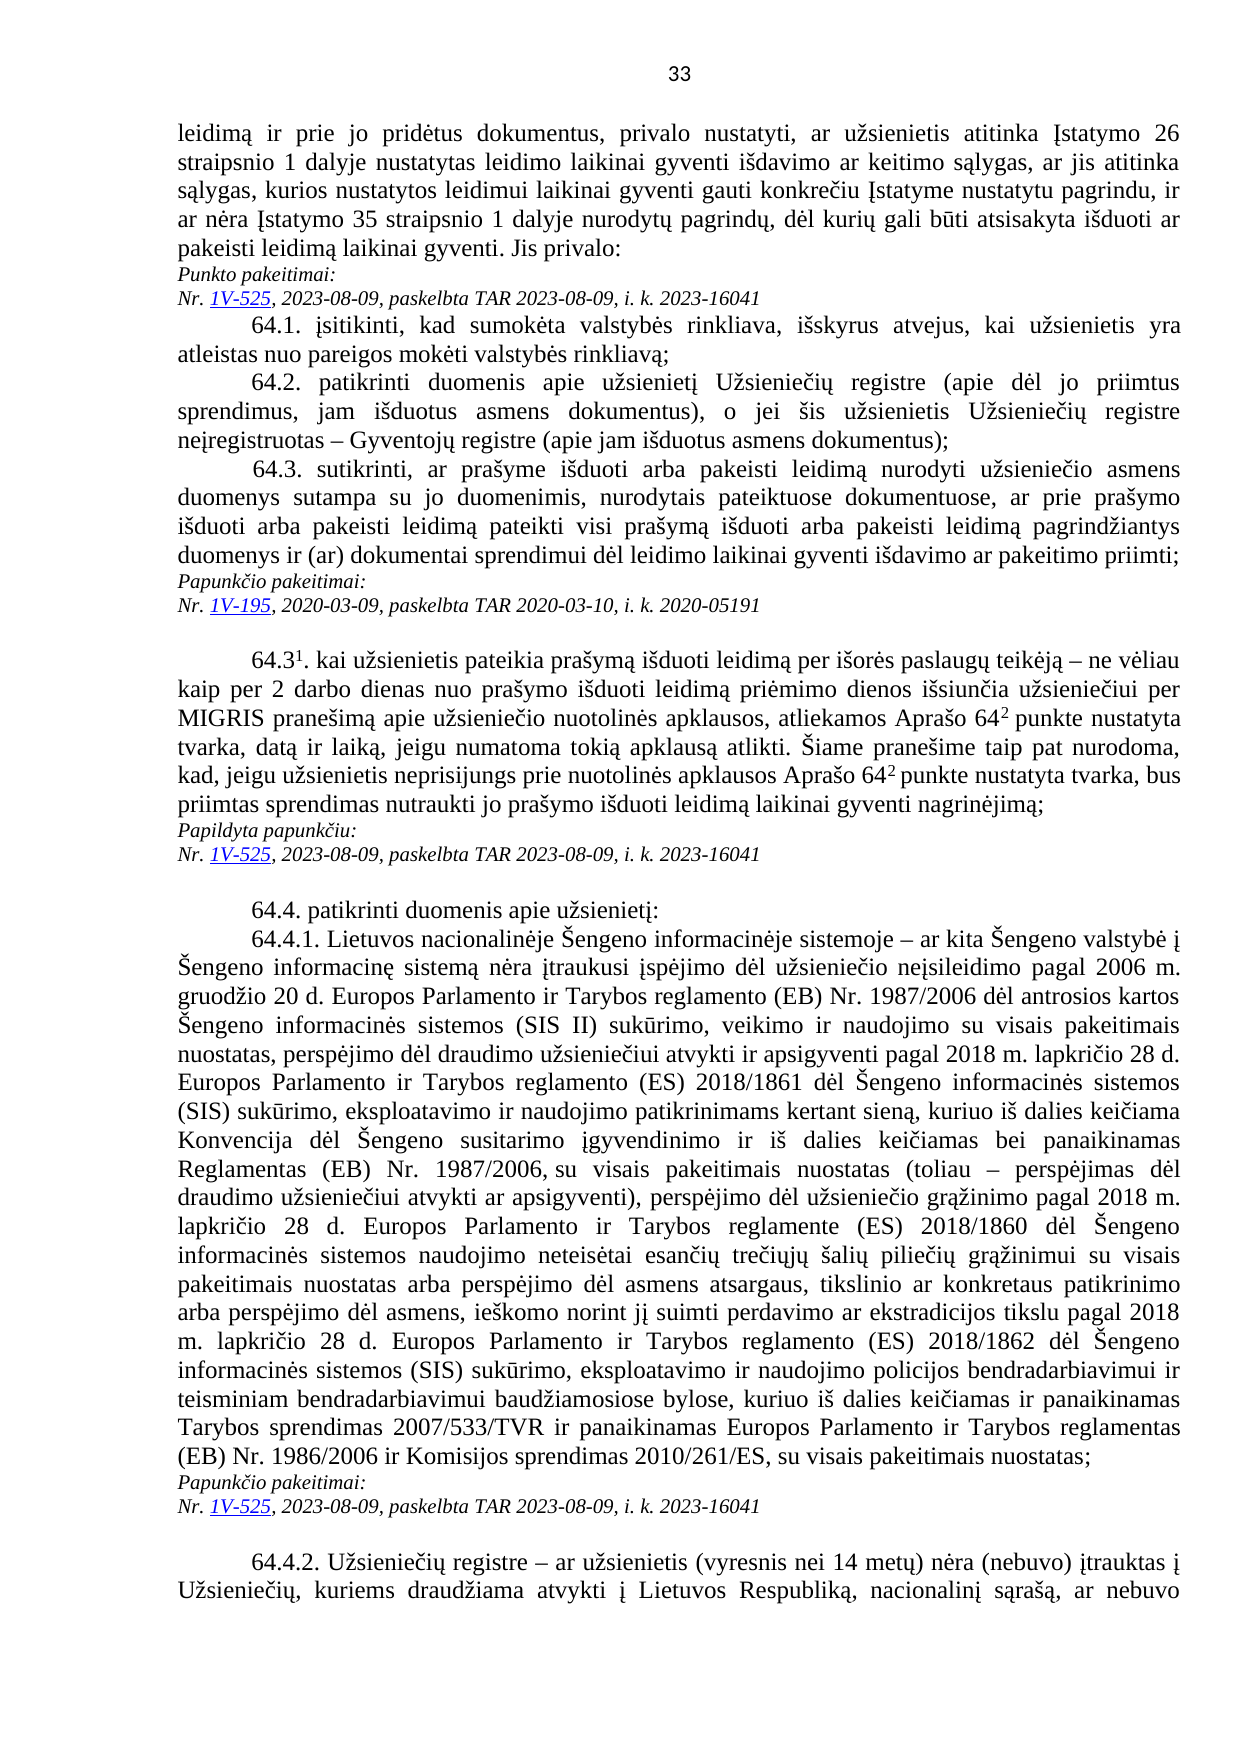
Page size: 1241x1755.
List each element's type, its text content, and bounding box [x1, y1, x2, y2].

text 64.3. sutikrinti, ar prašyme išduoti arba pakeisti leidimą nurodyti užsieniečio asmens duomenys sutampa su jo duomenimis, nurodytais pateiktuose dokumentuose, ar prie prašymo išduoti arba pakeisti leidimą pateikti visi prašymą išduoti arba pakeisti leidimą pagrindžiantys duomenys ir (ar) dokumentai sprendimui dėl leidimo laikinai gyventi išdavimo ar pakeitimo priimti; [177, 454, 1181, 569]
text Nr. 1V-195, 2020-03-09, paskelbta TAR 2020-03-10, i. k. 2020-05191 [177, 593, 1181, 617]
text Papunkčio pakeitimai: [177, 569, 1181, 593]
text leidimą ir prie jo pridėtus dokumentus, privalo nustatyti, ar užsienietis atitinka Įstatymo 26 straipsnio 1 dalyje nustatytas leidimo laikinai gyventi išdavimo ar keitimo sąlygas, ar jis atitinka sąlygas, kurios nustatytos leidimui laikinai gyventi gauti konkrečiu Įstatyme nustatytu pagrindu, ir ar nėra Įstatymo 35 straipsnio 1 dalyje nurodytų pagrindų, dėl kurių gali būti atsisakyta išduoti ar pakeisti leidimą laikinai gyventi. Jis privalo: [177, 118, 1181, 262]
text Papunkčio pakeitimai: [177, 1470, 1181, 1494]
text 64.1. įsitikinti, kad sumokėta valstybės rinkliava, išskyrus atvejus, kai užsienietis yra atleistas nuo pareigos mokėti valstybės rinkliavą; [177, 310, 1181, 367]
text Punkto pakeitimai: [177, 262, 1181, 286]
text 64.2. patikrinti duomenis apie užsienietį Užsieniečių registre (apie dėl jo priimtus sprendimus, jam išduotus asmens dokumentus), o jei šis užsienietis Užsieniečių registre neįregistruotas – Gyventojų registre (apie jam išduotus asmens dokumentus); [177, 367, 1181, 454]
text Nr. 1V-525, 2023-08-09, paskelbta TAR 2023-08-09, i. k. 2023-16041 [177, 286, 1181, 310]
text 64.4.2. Užsieniečių registre – ar užsienietis (vyresnis nei 14 metų) nėra (nebuvo) įtrauktas į Užsieniečių, kuriems draudžiama atvykti į Lietuvos Respubliką, nacionalinį sąrašą, ar nebuvo [177, 1547, 1181, 1604]
text 64.31. kai užsienietis pateikia prašymą išduoti leidimą per išorės paslaugų teikėją – ne vėliau kaip per 2 darbo dienas nuo prašymo išduoti leidimą priėmimo dienos išsiunčia užsieniečiui per MIGRIS pranešimą apie užsieniečio nuotolinės apklausos, atliekamos Aprašo 642 punkte nustatyta tvarka, datą ir laiką, jeigu numatoma tokią apklausą atlikti. Šiame pranešime taip pat nurodoma, kad, jeigu užsienietis neprisijungs prie nuotolinės apklausos Aprašo 642 punkte nustatyta tvarka, bus priimtas sprendimas nutraukti jo prašymo išduoti leidimą laikinai gyventi nagrinėjimą; [177, 646, 1181, 818]
text Nr. 1V-525, 2023-08-09, paskelbta TAR 2023-08-09, i. k. 2023-16041 [177, 1494, 1181, 1518]
text Nr. 1V-525, 2023-08-09, paskelbta TAR 2023-08-09, i. k. 2023-16041 [177, 842, 1181, 866]
text Papildyta papunkčiu: [177, 818, 1181, 842]
text 64.4.1. Lietuvos nacionalinėje Šengeno informacinėje sistemoje – ar kita Šengeno valstybė į Šengeno informacinę sistemą nėra įtraukusi įspėjimo dėl užsieniečio neįsileidimo pagal 2006 m. gruodžio 20 d. Europos Parlamento ir Tarybos reglamento (EB) Nr. 1987/2006 dėl antrosios kartos Šengeno informacinės sistemos (SIS II) sukūrimo, veikimo ir naudojimo su visais pakeitimais nuostatas, perspėjimo dėl draudimo užsieniečiui atvykti ir apsigyventi pagal 2018 m. lapkričio 28 d. Europos Parlamento ir Tarybos reglamento (ES) 2018/1861 dėl Šengeno informacinės sistemos (SIS) sukūrimo, eksploatavimo ir naudojimo patikrinimams kertant sieną, kuriuo iš dalies keičiama Konvencija dėl Šengeno susitarimo įgyvendinimo ir iš dalies keičiamas bei panaikinamas Reglamentas (EB) Nr. 1987/2006, su visais pakeitimais nuostatas (toliau – perspėjimas dėl draudimo užsieniečiui atvykti ar apsigyventi), perspėjimo dėl užsieniečio grąžinimo pagal 2018 m. lapkričio 28 d. Europos Parlamento ir Tarybos reglamente (ES) 2018/1860 dėl Šengeno informacinės sistemos naudojimo neteisėtai esančių trečiųjų šalių piliečių grąžinimui su visais pakeitimais nuostatas arba perspėjimo dėl asmens atsargaus, tikslinio ar konkretaus patikrinimo arba perspėjimo dėl asmens, ieškomo norint jį suimti perdavimo ar ekstradicijos tikslu pagal 2018 m. lapkričio 28 d. Europos Parlamento ir Tarybos reglamento (ES) 2018/1862 dėl Šengeno informacinės sistemos (SIS) sukūrimo, eksploatavimo ir naudojimo policijos bendradarbiavimui ir teisminiam bendradarbiavimui baudžiamosiose bylose, kuriuo iš dalies keičiamas ir panaikinamas Tarybos sprendimas 2007/533/TVR ir panaikinamas Europos Parlamento ir Tarybos reglamentas (EB) Nr. 1986/2006 ir Komisijos sprendimas 2010/261/ES, su visais pakeitimais nuostatas; [177, 924, 1181, 1470]
text 64.4. patikrinti duomenis apie užsienietį: [177, 895, 1181, 924]
